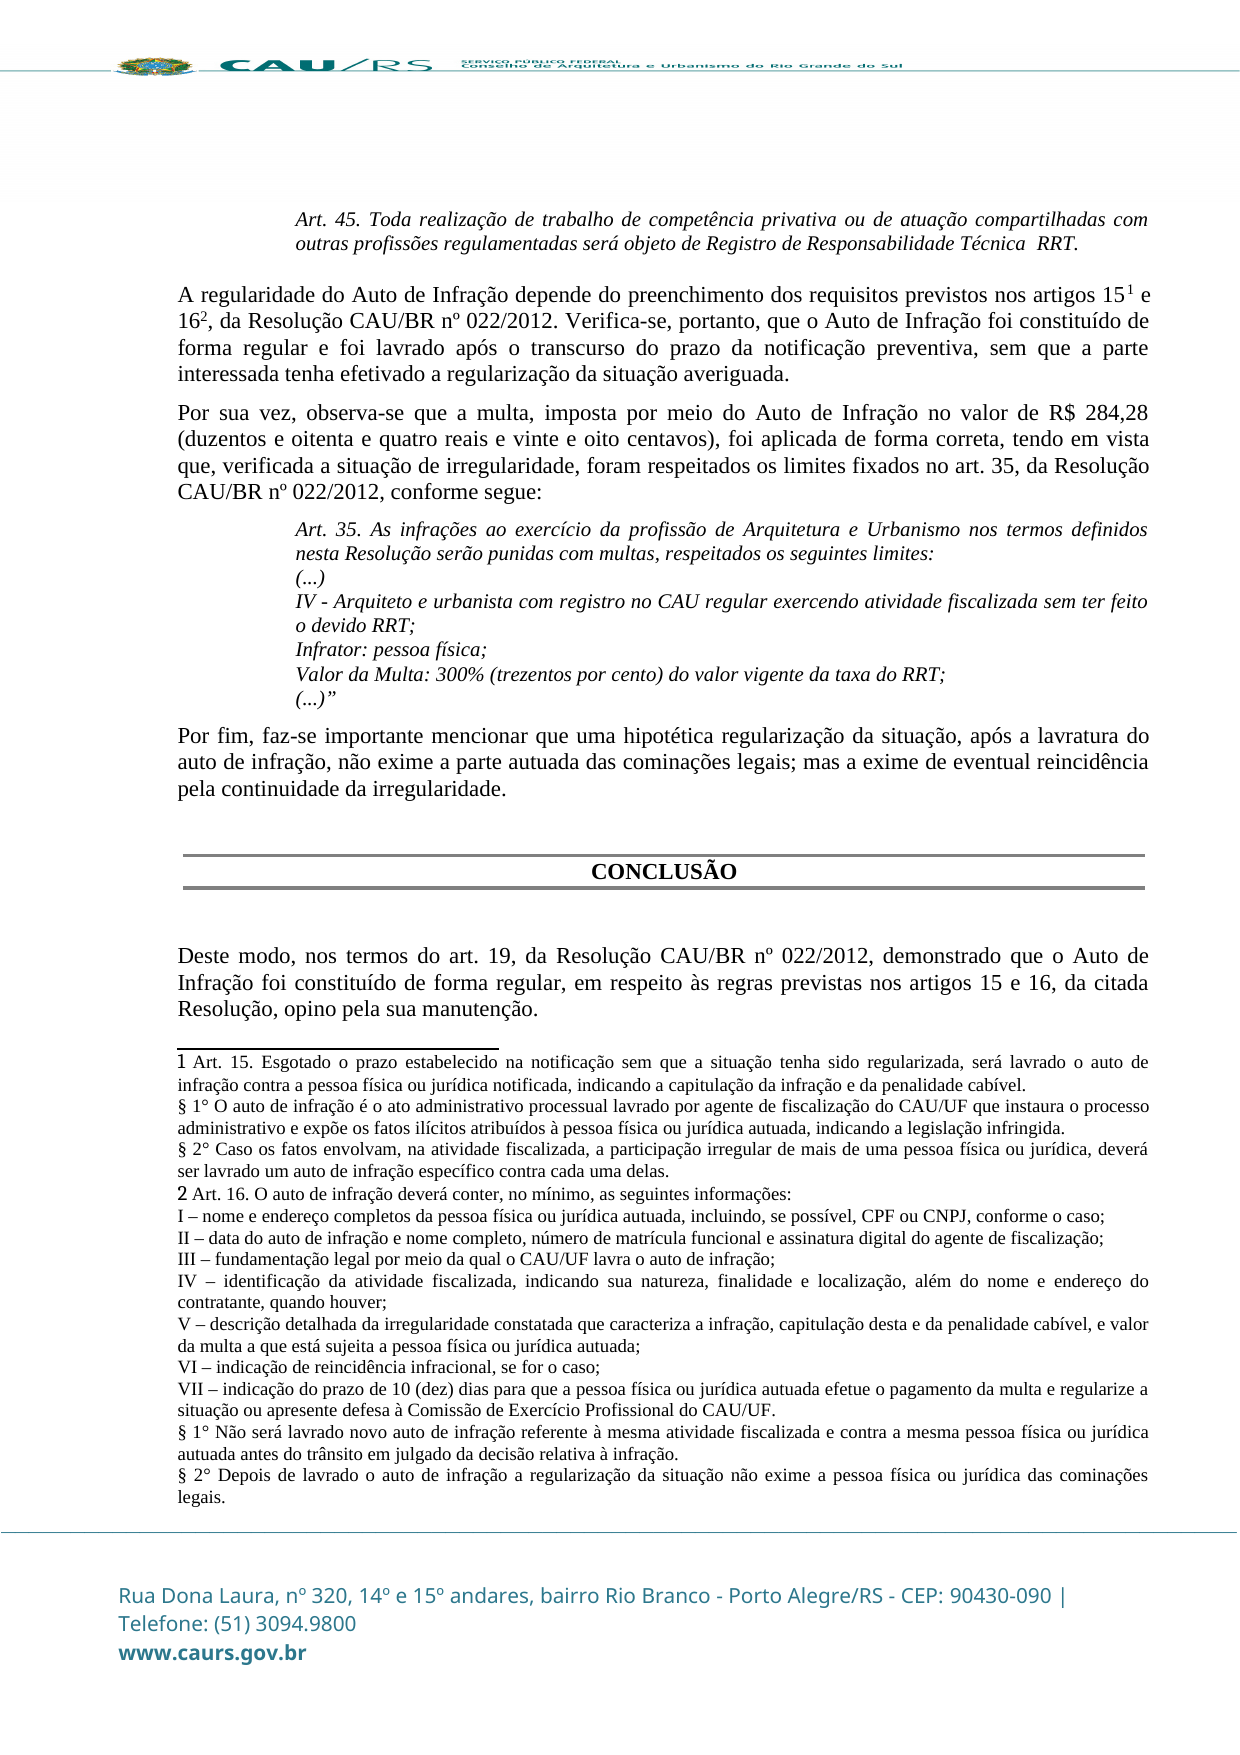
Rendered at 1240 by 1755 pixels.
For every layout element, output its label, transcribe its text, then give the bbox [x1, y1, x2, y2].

text Infrator: pessoa física; [295, 637, 1151, 661]
text Art. 15. Esgotado o prazo estabelecido na notificação sem que a situação tenha sido regularizada, será lavrado o auto de infração contra a pessoa física ou jurídica notificada, indicando a capitulação da infração e da penalidade cabível. [177, 1049, 1151, 1095]
text § 1° Não será lavrado novo auto de infração referente à mesma atividade fiscalizada e contra a mesma pessoa física ou jurídica autuada antes do trânsito em julgado da decisão relativa à infração. [177, 1421, 1151, 1464]
text Por sua vez, observa-se que a multa, imposta por meio do Auto de Infração no valor de R$ 284,28 (duzentos e oitenta e quatro reais e vinte e oito centavos), foi aplicada de forma correta, tendo em vista que, verificada a situação de irregularidade, foram respeitados os limites fixados no art. 35, da Resolução CAU/BR nº 022/2012, conforme segue: [177, 399, 1151, 504]
text Valor da Multa: 300% (trezentos por cento) do valor vigente da taxa do RRT; [295, 661, 1151, 686]
text VII – indicação do prazo de 10 (dez) dias para que a pessoa física ou jurídica autuada efetue o pagamento da multa e regularize a situação ou apresente defesa à Comissão de Exercício Profissional do CAU/UF. [177, 1378, 1151, 1421]
text § 2° Caso os fatos envolvam, na atividade fiscalizada, a participação irregular de mais de uma pessoa física ou jurídica, deverá ser lavrado um auto de infração específico contra cada uma delas. [177, 1138, 1151, 1181]
text VI – indicação de reincidência infracional, se for o caso; [177, 1356, 1151, 1378]
text Art. 16. O auto de infração deverá conter, no mínimo, as seguintes informações: [177, 1181, 1151, 1205]
text IV – identificação da atividade fiscalizada, indicando sua natureza, finalidade e localização, além do nome e endereço do contratante, quando houver; [177, 1270, 1151, 1313]
text (...) [295, 565, 1151, 589]
text II – data do auto de infração e nome completo, número de matrícula funcional e assinatura digital do agente de fiscalização; [177, 1227, 1151, 1248]
table_header CONCLUSÃO [183, 857, 1145, 886]
text Art. 35. As infrações ao exercício da profissão de Arquitetura e Urbanismo nos termos definidos nesta Resolução serão punidas com multas, respeitados os seguintes limites: [295, 517, 1151, 565]
text V – descrição detalhada da irregularidade constatada que caracteriza a infração, capitulação desta e da penalidade cabível, e valor da multa a que está sujeita a pessoa física ou jurídica autuada; [177, 1313, 1151, 1356]
text A regularidade do Auto de Infração depende do preenchimento dos requisitos previstos nos artigos 15 e 16, da Resolução CAU/BR nº 022/2012. Verifica-se, portanto, que o Auto de Infração foi constituído de forma regular e foi lavrado após o transcurso do prazo da notificação preventiva, sem que a parte interessada tenha efetivado a regularização da situação averiguada. [177, 281, 1151, 387]
text Por fim, faz-se importante mencionar que uma hipotética regularização da situação, após a lavratura do auto de infração, não exime a parte autuada das cominações legais; mas a exime de eventual reincidência pela continuidade da irregularidade. [177, 722, 1151, 801]
text I – nome e endereço completos da pessoa física ou jurídica autuada, incluindo, se possível, CPF ou CNPJ, conforme o caso; [177, 1205, 1151, 1227]
text III – fundamentação legal por meio da qual o CAU/UF lavra o auto de infração; [177, 1248, 1151, 1270]
text (...)” [295, 686, 1151, 709]
text § 2° Depois de lavrado o auto de infração a regularização da situação não exime a pessoa física ou jurídica das cominações legais. [177, 1464, 1151, 1507]
text Deste modo, nos termos do art. 19, da Resolução CAU/BR nº 022/2012, demonstrado que o Auto de Infração foi constituído de forma regular, em respeito às regras previstas nos artigos 15 e 16, da citada Resolução, opino pela sua manutenção. [177, 942, 1151, 1021]
text IV - Arquiteto e urbanista com registro no CAU regular exercendo atividade fiscalizada sem ter feito o devido RRT; [295, 589, 1151, 637]
text § 1° O auto de infração é o ato administrativo processual lavrado por agente de fiscalização do CAU/UF que instaura o processo administrativo e expõe os fatos ilícitos atribuídos à pessoa física ou jurídica autuada, indicando a legislação infringida. [177, 1095, 1151, 1138]
text Art. 45. Toda realização de trabalho de competência privativa ou de atuação compartilhadas com outras profissões regulamentadas será objeto de Registro de Responsabilidade Técnica ­ RRT. [295, 207, 1151, 255]
